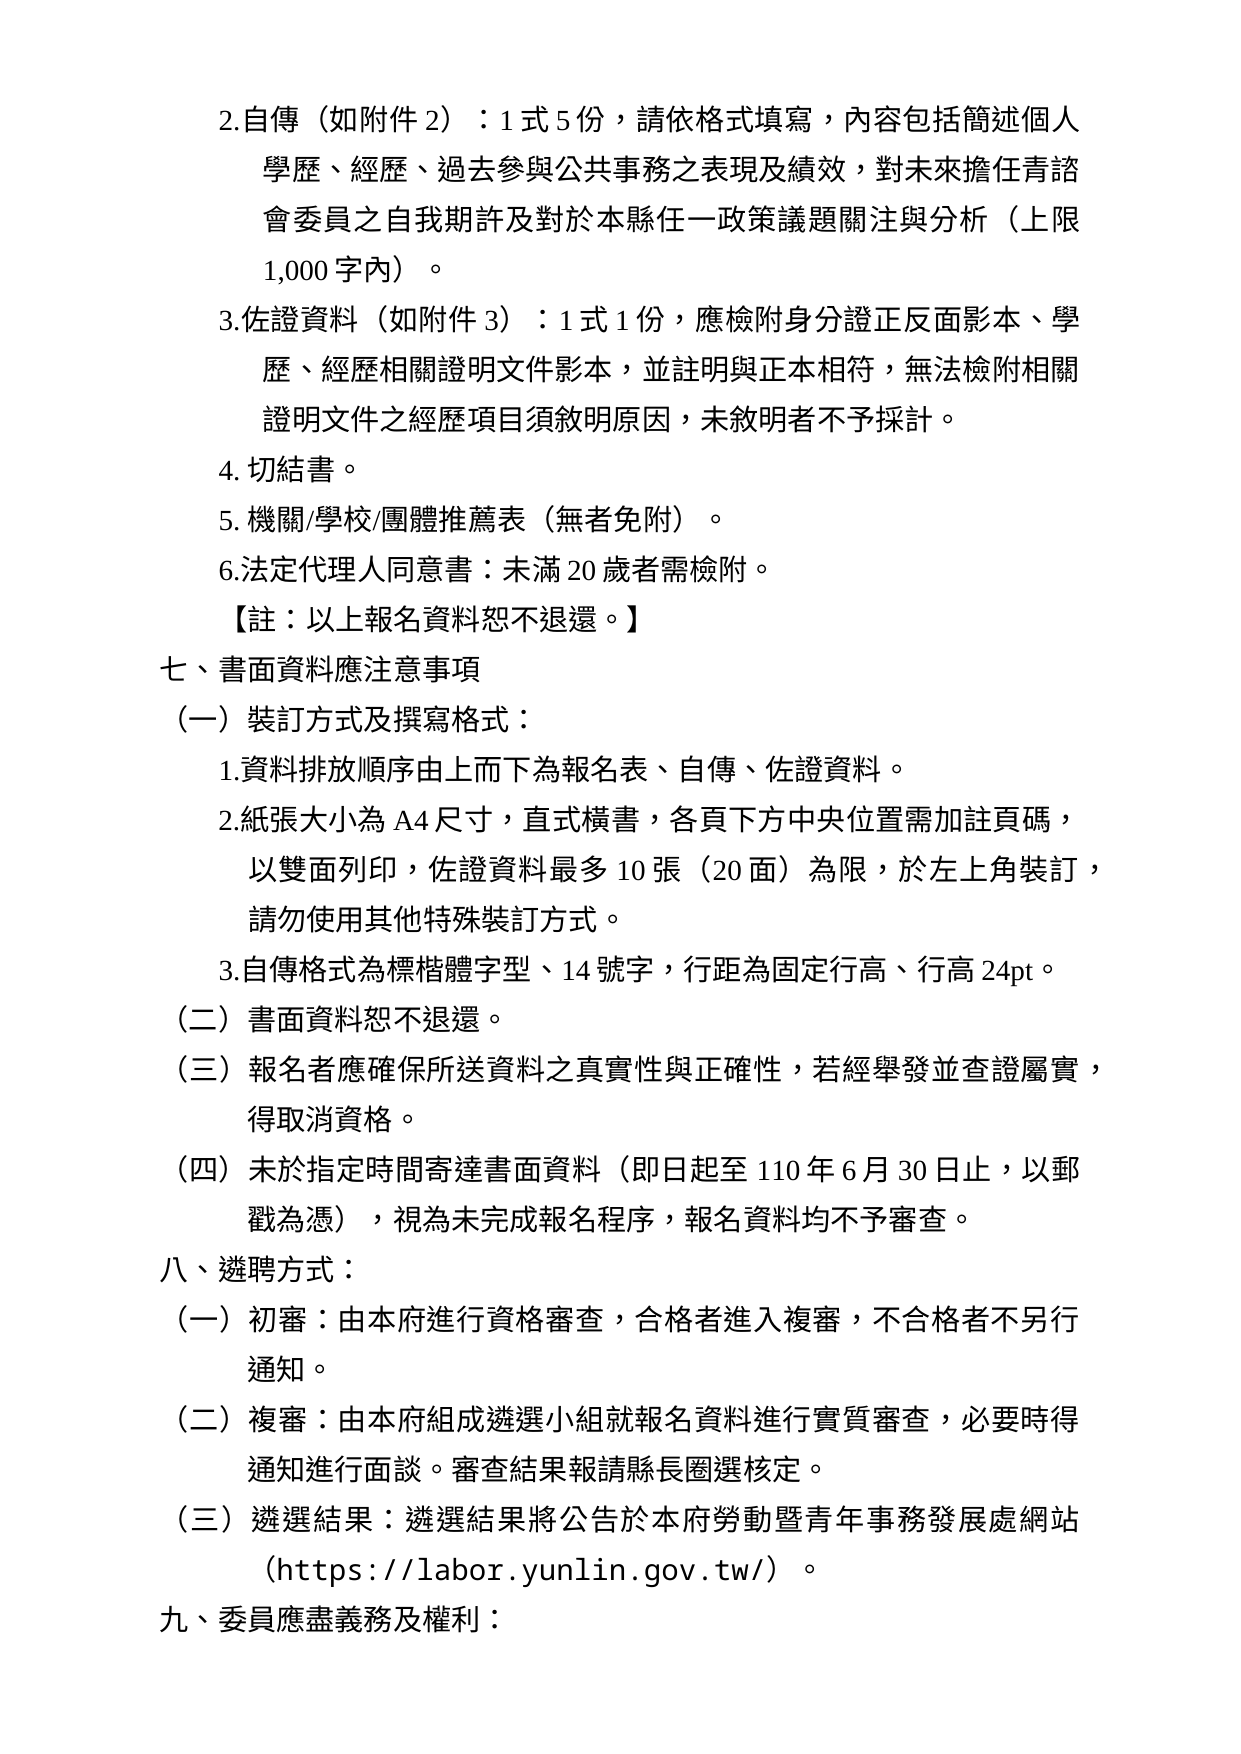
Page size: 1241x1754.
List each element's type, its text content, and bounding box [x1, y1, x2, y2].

text 七、書面資料應注意事項 [159, 639, 1081, 689]
text （一）裝訂方式及撰寫格式： [159, 689, 1081, 739]
text 八、遴聘方式： [159, 1239, 1081, 1289]
text 九、委員應盡義務及權利： [159, 1589, 1081, 1639]
text 1.資料排放順序由上而下為報名表、自傳、佐證資料。 [218, 739, 1081, 789]
text （四）未於指定時間寄達書面資料（即日起至110年6月30日止，以郵戳為憑），視為未完成報名程序，報名資料均不予審查。 [159, 1139, 1081, 1239]
text 2.自傳（如附件2）：1式5份，請依格式填寫，內容包括簡述個人學歷、經歷、過去參與公共事務之表現及績效，對未來擔任青諮會委員之自我期許及對於本縣任一政策議題關注與分析（上限1,000字內）。 [218, 89, 1081, 289]
text 【註：以上報名資料恕不退還。】 [218, 589, 1081, 639]
text （二）複審：由本府組成遴選小組就報名資料進行實質審查，必要時得通知進行面談。審查結果報請縣長圈選核定。 [159, 1389, 1081, 1489]
text （三）報名者應確保所送資料之真實性與正確性，若經舉發並查證屬實，得取消資格。 [159, 1039, 1081, 1139]
text 5. 機關/學校/團體推薦表（無者免附）。 [218, 489, 1081, 539]
text 3.自傳格式為標楷體字型、14號字，行距為固定行高、行高24pt。 [218, 939, 1081, 989]
text 3.佐證資料（如附件3）：1式1份，應檢附身分證正反面影本、學歷、經歷相關證明文件影本，並註明與正本相符，無法檢附相關證明文件之經歷項目須敘明原因，未敘明者不予採計。 [218, 289, 1081, 439]
text （三）遴選結果：遴選結果將公告於本府勞動暨青年事務發展處網站（https://labor.yunlin.gov.tw/）。 [159, 1489, 1081, 1589]
text 2.紙張大小為A4尺寸，直式橫書，各頁下方中央位置需加註頁碼，以雙面列印，佐證資料最多10張（20面）為限，於左上角裝訂，請勿使用其他特殊裝訂方式。 [218, 789, 1081, 939]
text 6.法定代理人同意書：未滿20歲者需檢附。 [218, 539, 1081, 589]
text 4. 切結書。 [218, 439, 1081, 489]
text （一）初審：由本府進行資格審查，合格者進入複審，不合格者不另行通知。 [159, 1289, 1081, 1389]
text （二）書面資料恕不退還。 [159, 989, 1081, 1039]
